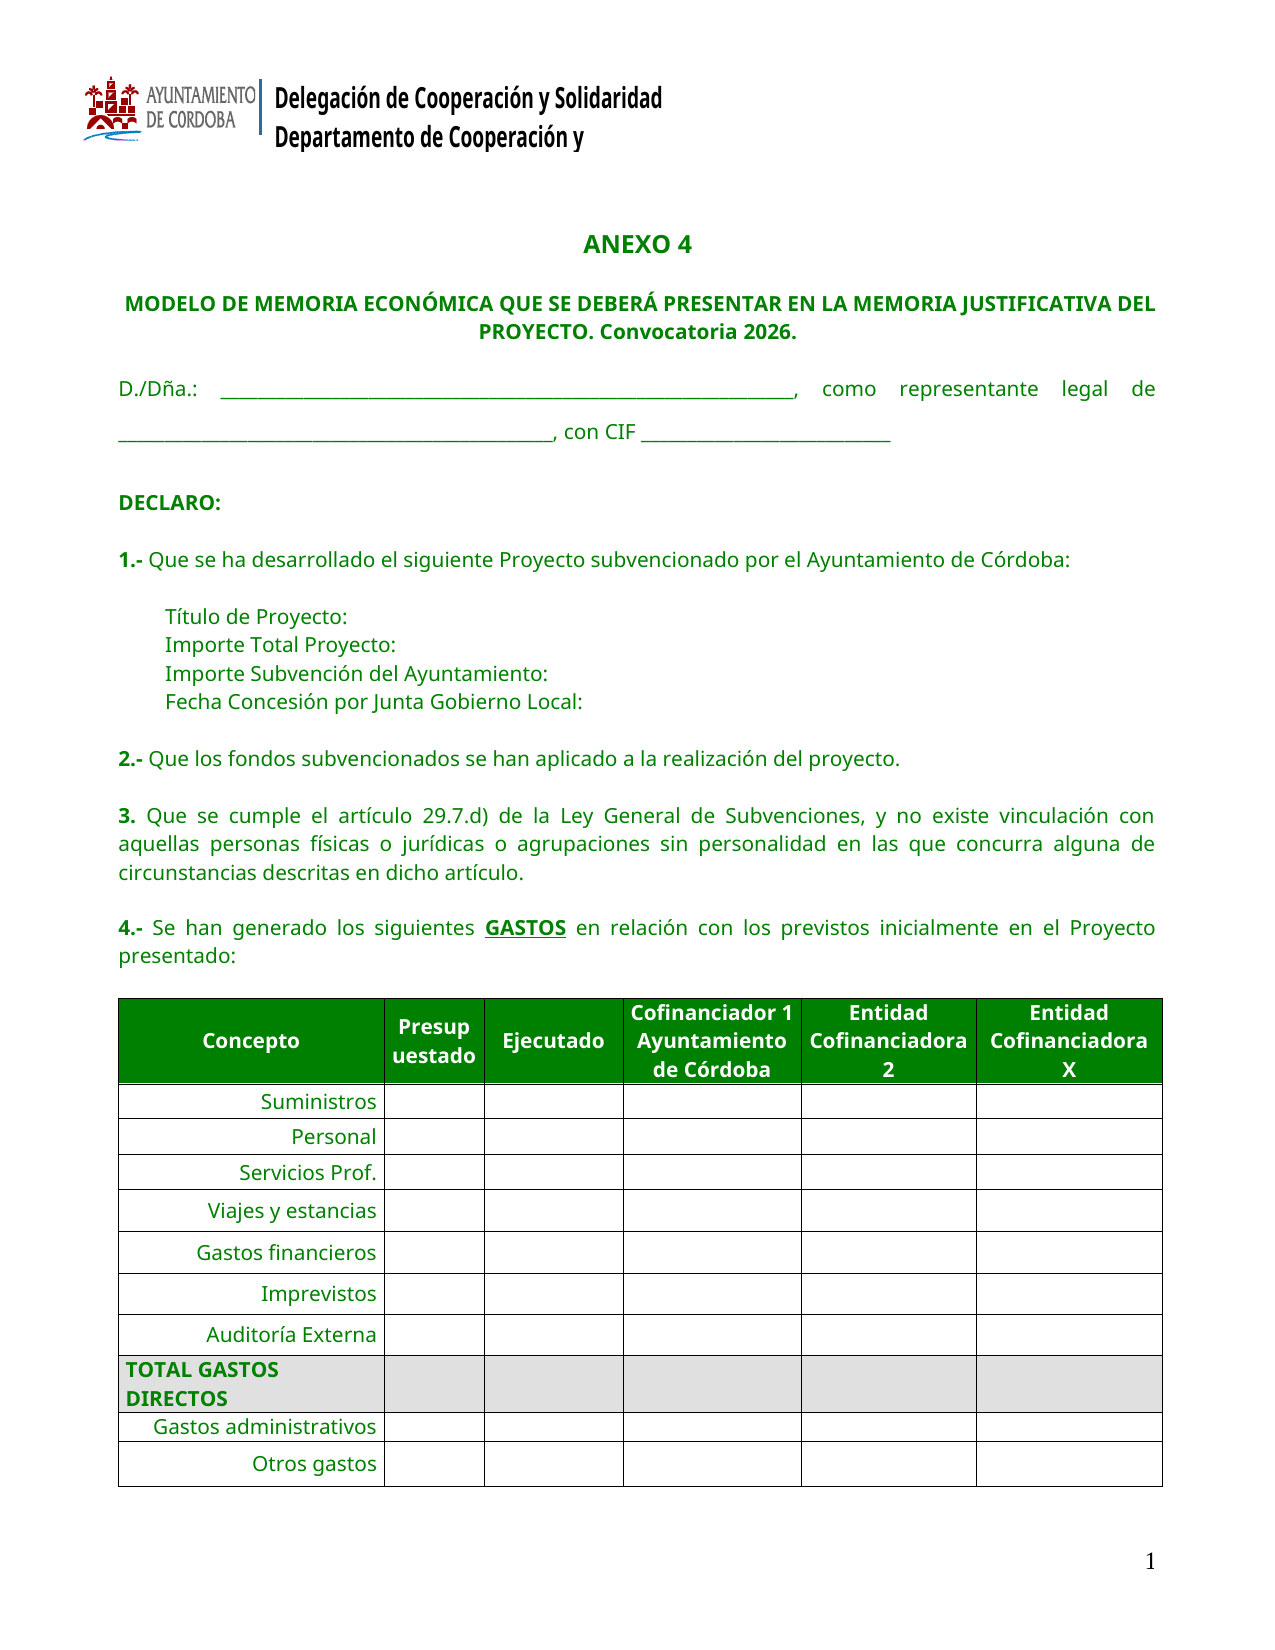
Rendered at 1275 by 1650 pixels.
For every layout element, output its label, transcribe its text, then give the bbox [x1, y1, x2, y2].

table_cell [624, 1190, 801, 1231]
text MODELO DE MEMORIA ECONÓMICA QUE SE DEBERÁ PRESENTAR EN LA MEMORIA JUSTIFICATIVA DEL PROYECTO. Convocatoria 2026. [118, 289, 1157, 346]
table_cell [977, 1119, 1162, 1154]
text 4.- Se han generado los siguientes GASTOS en relación con los previstos inicialmente en el Proyecto presentado: [118, 913, 1157, 969]
table_cell [624, 1315, 801, 1355]
table_cell [624, 1085, 801, 1118]
table_cell [802, 1356, 976, 1412]
table_header Entidad Cofinanciadora X [977, 999, 1162, 1083]
table_cell [385, 1119, 484, 1154]
table_cell Viajes y estancias [119, 1190, 384, 1231]
table_cell Servicios Prof. [119, 1155, 384, 1189]
table_cell [802, 1274, 976, 1314]
text 1.- Que se ha desarrollado el siguiente Proyecto subvencionado por el Ayuntamiento de Córdoba: [118, 545, 1157, 573]
text Importe Total Proyecto: [118, 630, 1157, 659]
table_cell [485, 1232, 623, 1273]
table_cell Gastos administrativos [119, 1413, 384, 1441]
table_cell [977, 1274, 1162, 1314]
text Importe Subvención del Ayuntamiento: [118, 659, 1157, 687]
table_cell [385, 1413, 484, 1441]
table_header Entidad Cofinanciadora 2 [802, 999, 976, 1083]
text 3. Que se cumple el artículo 29.7.d) de la Ley General de Subvenciones, y no existe vinculación con aquellas personas físicas o jurídicas o agrupaciones sin personalidad en las que concurra alguna de circunstancias descritas en dicho artículo. [118, 801, 1157, 886]
picture [83, 73, 256, 141]
table_header Presupuestado [385, 999, 484, 1083]
table_cell [485, 1315, 623, 1355]
table_cell [802, 1413, 976, 1441]
table_cell [385, 1190, 484, 1231]
table_cell [802, 1190, 976, 1231]
table_cell [977, 1356, 1162, 1412]
table_cell [624, 1413, 801, 1441]
table_cell [485, 1085, 623, 1118]
table_cell [624, 1155, 801, 1189]
table_cell [385, 1442, 484, 1486]
table_cell [977, 1442, 1162, 1486]
text 2.- Que los fondos subvencionados se han aplicado a la realización del proyecto. [118, 744, 1157, 772]
table_cell [385, 1155, 484, 1189]
table_cell Imprevistos [119, 1274, 384, 1314]
table_header Cofinanciador 1 Ayuntamiento de Córdoba [624, 999, 801, 1083]
table_cell [624, 1232, 801, 1273]
table_cell [977, 1315, 1162, 1355]
table_cell [802, 1442, 976, 1486]
table_cell [485, 1119, 623, 1154]
text ANEXO 4 [118, 226, 1157, 260]
table_cell [977, 1085, 1162, 1118]
table_cell [624, 1274, 801, 1314]
text Fecha Concesión por Junta Gobierno Local: [118, 687, 1157, 716]
table_cell [385, 1356, 484, 1412]
table_cell [485, 1190, 623, 1231]
table_cell [385, 1274, 484, 1314]
table_header Concepto [119, 999, 384, 1083]
table_cell TOTAL GASTOS DIRECTOS [119, 1356, 384, 1412]
table_cell [385, 1315, 484, 1355]
table_cell [385, 1085, 484, 1118]
table_cell Gastos financieros [119, 1232, 384, 1273]
table_cell [624, 1356, 801, 1412]
table_cell [802, 1085, 976, 1118]
table_cell [385, 1232, 484, 1273]
text DECLARO: [118, 488, 1157, 517]
table_cell [977, 1155, 1162, 1189]
table_cell [485, 1155, 623, 1189]
table_cell [624, 1119, 801, 1154]
table_cell [802, 1315, 976, 1355]
table_cell [977, 1190, 1162, 1231]
table_cell [802, 1155, 976, 1189]
table_cell [802, 1119, 976, 1154]
table_cell [977, 1232, 1162, 1273]
table_cell [977, 1413, 1162, 1441]
table_cell Otros gastos [119, 1442, 384, 1486]
table_cell [624, 1442, 801, 1486]
table_cell [485, 1274, 623, 1314]
table_cell [802, 1232, 976, 1273]
table_cell Suministros [119, 1085, 384, 1118]
table_cell [485, 1413, 623, 1441]
table_cell Auditoría Externa [119, 1315, 384, 1355]
table_header Ejecutado [485, 999, 623, 1083]
table_cell [485, 1442, 623, 1486]
text Título de Proyecto: [118, 602, 1157, 630]
text D./Dña.: ______________________________________________________________, como representante legal de _______________________________________________, con CIF ___________________________ [118, 374, 1157, 446]
table_cell [485, 1356, 623, 1412]
table_cell Personal [119, 1119, 384, 1154]
